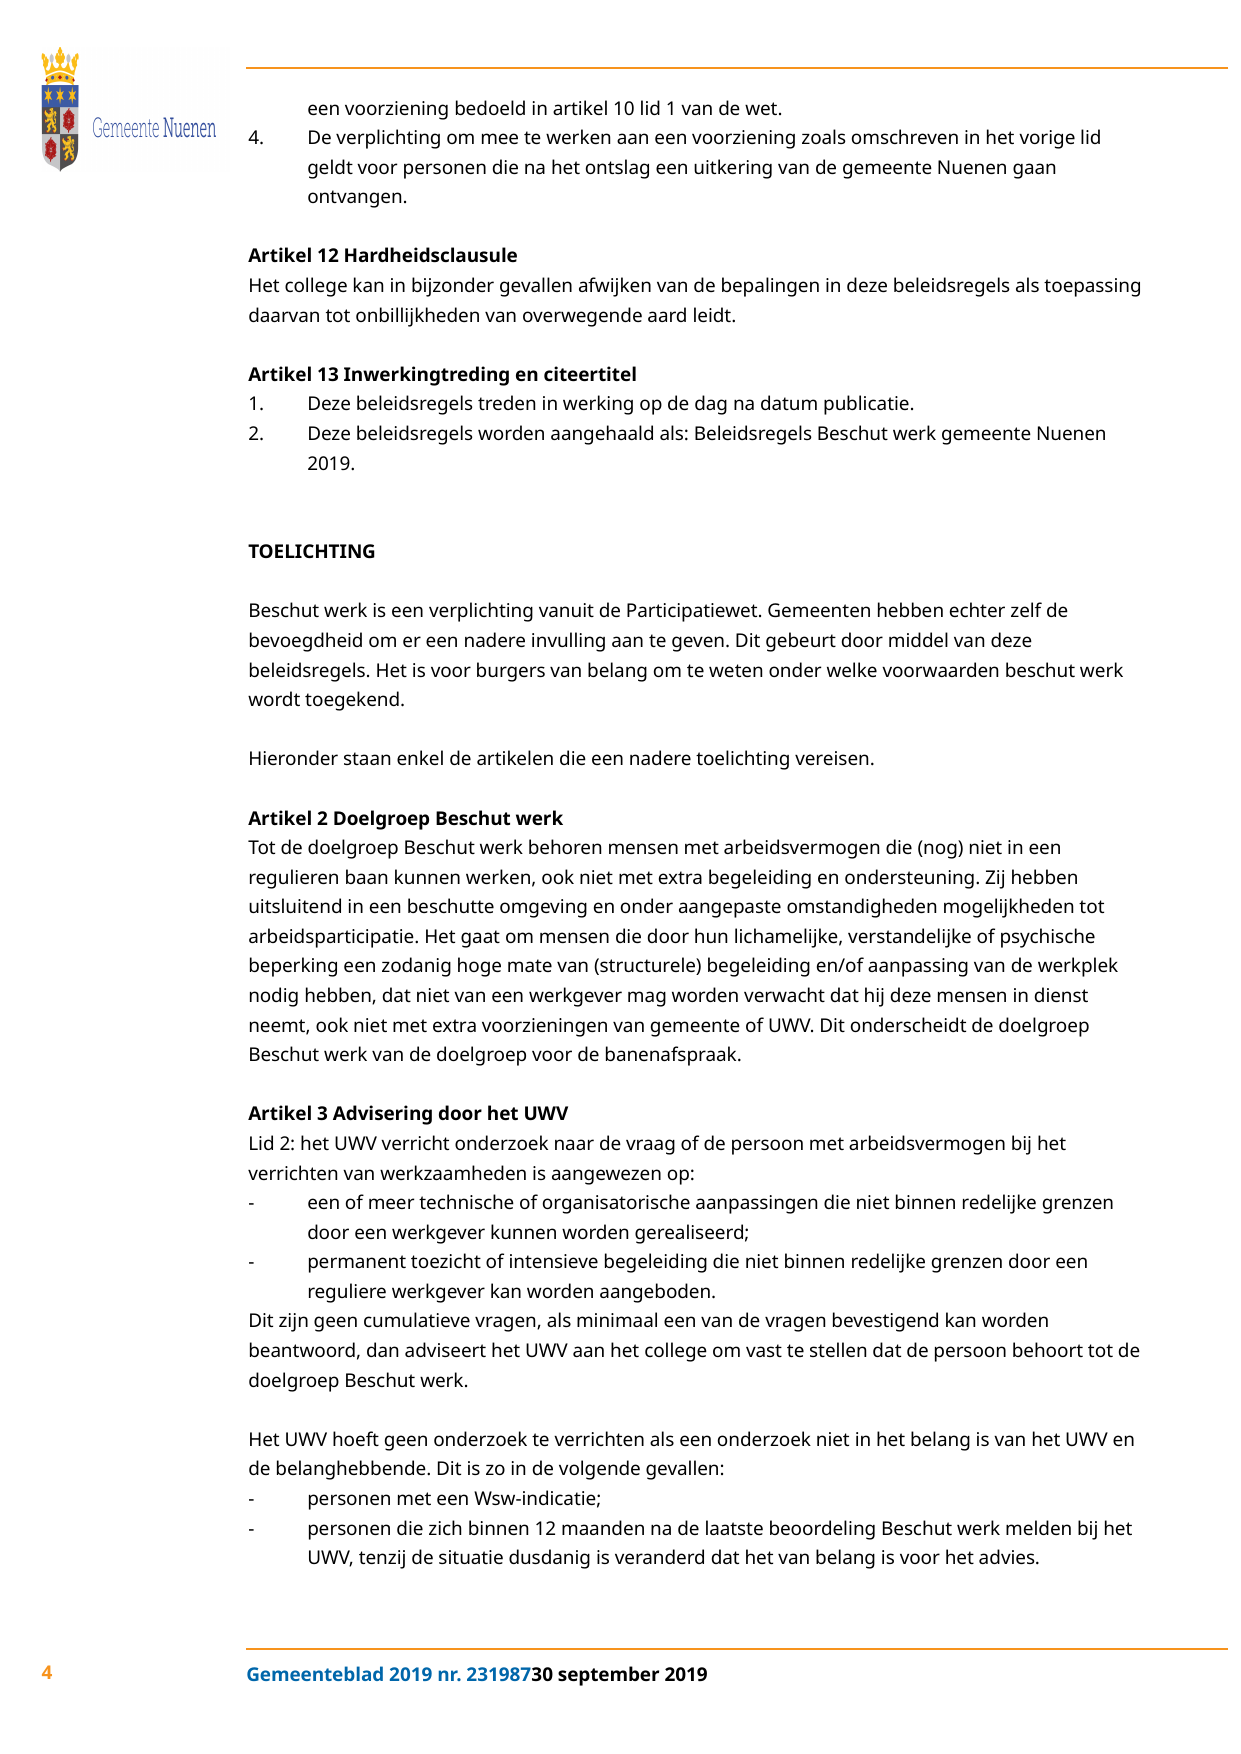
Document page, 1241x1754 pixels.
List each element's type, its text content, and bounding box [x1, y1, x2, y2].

list personen die zich binnen 12 maanden na de laatste beoordeling Beschut werk melden bij het UWV, tenzij de situatie dusdanig is veranderd dat het van belang is voor het advies. [248, 1515, 1152, 1570]
text Lid 2: het UWV verricht onderzoek naar de vraag of de persoon met arbeidsvermogen bij het verrichten van werkzaamheden is aangewezen op: [248, 1130, 1152, 1186]
text Het UWV hoeft geen onderzoek te verrichten als een onderzoek niet in het belang is van het UWV en de belanghebbende. Dit is zo in de volgende gevallen: [248, 1426, 1152, 1481]
list De verplichting om mee te werken aan een voorziening zoals omschreven in het vorige lid geldt voor personen die na het ontslag een uitkering van de gemeente Nuenen gaan ontvangen. [248, 124, 1152, 209]
text Artikel 13 Inwerkingtreding en citeertitel [248, 361, 1152, 387]
text Tot de doelgroep Beschut werk behoren mensen met arbeidsvermogen die (nog) niet in een regulieren baan kunnen werken, ook niet met extra begeleiding en ondersteuning. Zij hebben uitsluitend in een beschutte omgeving en onder aangepaste omstandigheden mogelijkheden tot arbeidsparticipatie. Het gaat om mensen die door hun lichamelijke, verstandelijke of psychische beperking een zodanig hoge mate van (structurele) begeleiding en/of aanpassing van de werkplek nodig hebben, dat niet van een werkgever mag worden verwacht dat hij deze mensen in dienst neemt, ook niet met extra voorzieningen van gemeente of UWV. Dit onderscheidt de doelgroep Beschut werk van de doelgroep voor de banenafspraak. [248, 834, 1152, 1067]
text Hieronder staan enkel de artikelen die een nadere toelichting vereisen. [248, 746, 1152, 771]
text Artikel 2 Doelgroep Beschut werk [248, 805, 1152, 831]
text Het college kan in bijzonder gevallen afwijken van de bepalingen in deze beleidsregels als toepassing daarvan tot onbillijkheden van overwegende aard leidt. [248, 272, 1152, 328]
list permanent toezicht of intensieve begeleiding die niet binnen redelijke grenzen door een reguliere werkgever kan worden aangeboden. [248, 1248, 1152, 1304]
list Deze beleidsregels worden aangehaald als: Beleidsregels Beschut werk gemeente Nuenen 2019. [248, 420, 1152, 476]
text Dit zijn geen cumulatieve vragen, als minimaal een van de vragen bevestigend kan worden beantwoord, dan adviseert het UWV aan het college om vast te stellen dat de persoon behoort tot de doelgroep Beschut werk. [248, 1308, 1152, 1393]
text Artikel 12 Hardheidsclausule [248, 243, 1152, 268]
picture [41, 47, 231, 172]
list Deze beleidsregels treden in werking op de dag na datum publicatie. [248, 391, 1152, 416]
text Beschut werk is een verplichting vanuit de Participatiewet. Gemeenten hebben echter zelf de bevoegdheid om er een nadere invulling aan te geven. Dit gebeurt door middel van deze beleidsregels. Het is voor burgers van belang om te weten onder welke voorwaarden beschut werk wordt toegekend. [248, 598, 1152, 712]
list een of meer technische of organisatorische aanpassingen die niet binnen redelijke grenzen door een werkgever kunnen worden gerealiseerd; [248, 1189, 1152, 1245]
list een voorziening bedoeld in artikel 10 lid 1 van de wet. [248, 95, 1152, 121]
text Artikel 3 Advisering door het UWV [248, 1101, 1152, 1126]
text TOELICHTING [248, 538, 1152, 564]
list personen met een Wsw-indicatie; [248, 1485, 1152, 1511]
